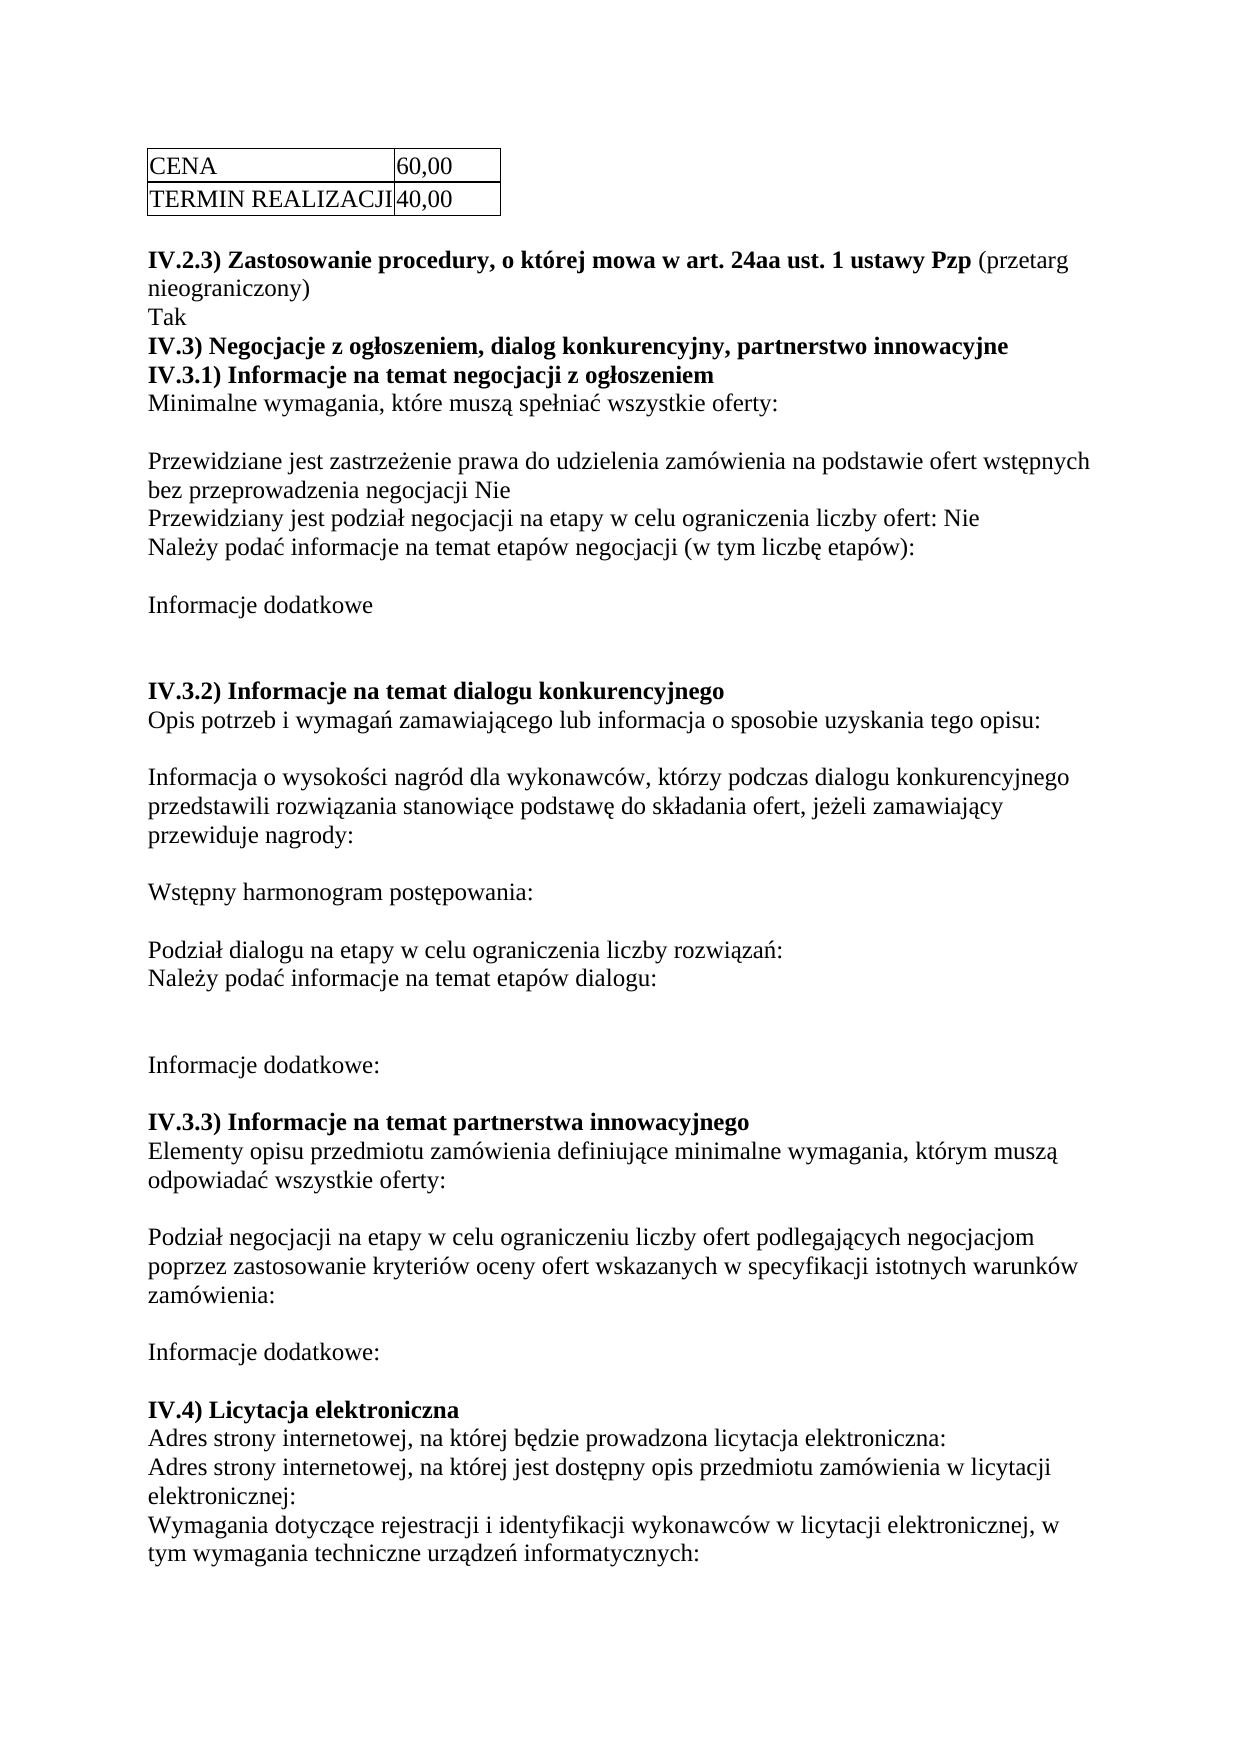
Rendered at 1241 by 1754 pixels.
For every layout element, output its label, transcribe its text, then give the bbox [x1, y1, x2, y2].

text IV.2.3) Zastosowanie procedury, o której mowa w art. 24aa ust. 1 ustawy Pzp (przetarg nieograniczony) Tak IV.3) Negocjacje z ogłoszeniem, dialog konkurencyjny, partnerstwo innowacyjne IV.3.1) Informacje na temat negocjacji z ogłoszeniem Minimalne wymagania, które muszą spełniać wszystkie oferty: Przewidziane jest zastrzeżenie prawa do udzielenia zamówienia na podstawie ofert wstępnych bez przeprowadzenia negocjacji Nie Przewidziany jest podział negocjacji na etapy w celu ograniczenia liczby ofert: Nie Należy podać informacje na temat etapów negocjacji (w tym liczbę etapów): Informacje dodatkowe IV.3.2) Informacje na temat dialogu konkurencyjnego Opis potrzeb i wymagań zamawiającego lub informacja o sposobie uzyskania tego opisu: Informacja o wysokości nagród dla wykonawców, którzy podczas dialogu konkurencyjnego przedstawili rozwiązania stanowiące podstawę do składania ofert, jeżeli zamawiający przewiduje nagrody: Wstępny harmonogram postępowania: Podział dialogu na etapy w celu ograniczenia liczby rozwiązań: Należy podać informacje na temat etapów dialogu: Informacje dodatkowe: IV.3.3) Informacje na temat partnerstwa innowacyjnego Elementy opisu przedmiotu zamówienia definiujące minimalne wymagania, którym muszą odpowiadać wszystkie oferty: Podział negocjacji na etapy w celu ograniczeniu liczby ofert podlegających negocjacjom poprzez zastosowanie kryteriów oceny ofert wskazanych w specyfikacji istotnych warunków zamówienia: Informacje dodatkowe: IV.4) Licytacja elektroniczna Adres strony internetowej, na której będzie prowadzona licytacja elektroniczna: [148, 216, 1093, 1452]
table_cell 40,00 [395, 183, 500, 214]
table_cell CENA [148, 149, 394, 181]
text Adres strony internetowej, na której jest dostępny opis przedmiotu zamówienia w licytacji elektronicznej: [148, 1452, 1093, 1510]
text Wymagania dotyczące rejestracji i identyfikacji wykonawców w licytacji elektronicznej, w tym wymagania techniczne urządzeń informatycznych: [148, 1510, 1093, 1567]
table_cell TERMIN REALIZACJI [148, 183, 394, 214]
table_cell 60,00 [395, 149, 500, 181]
